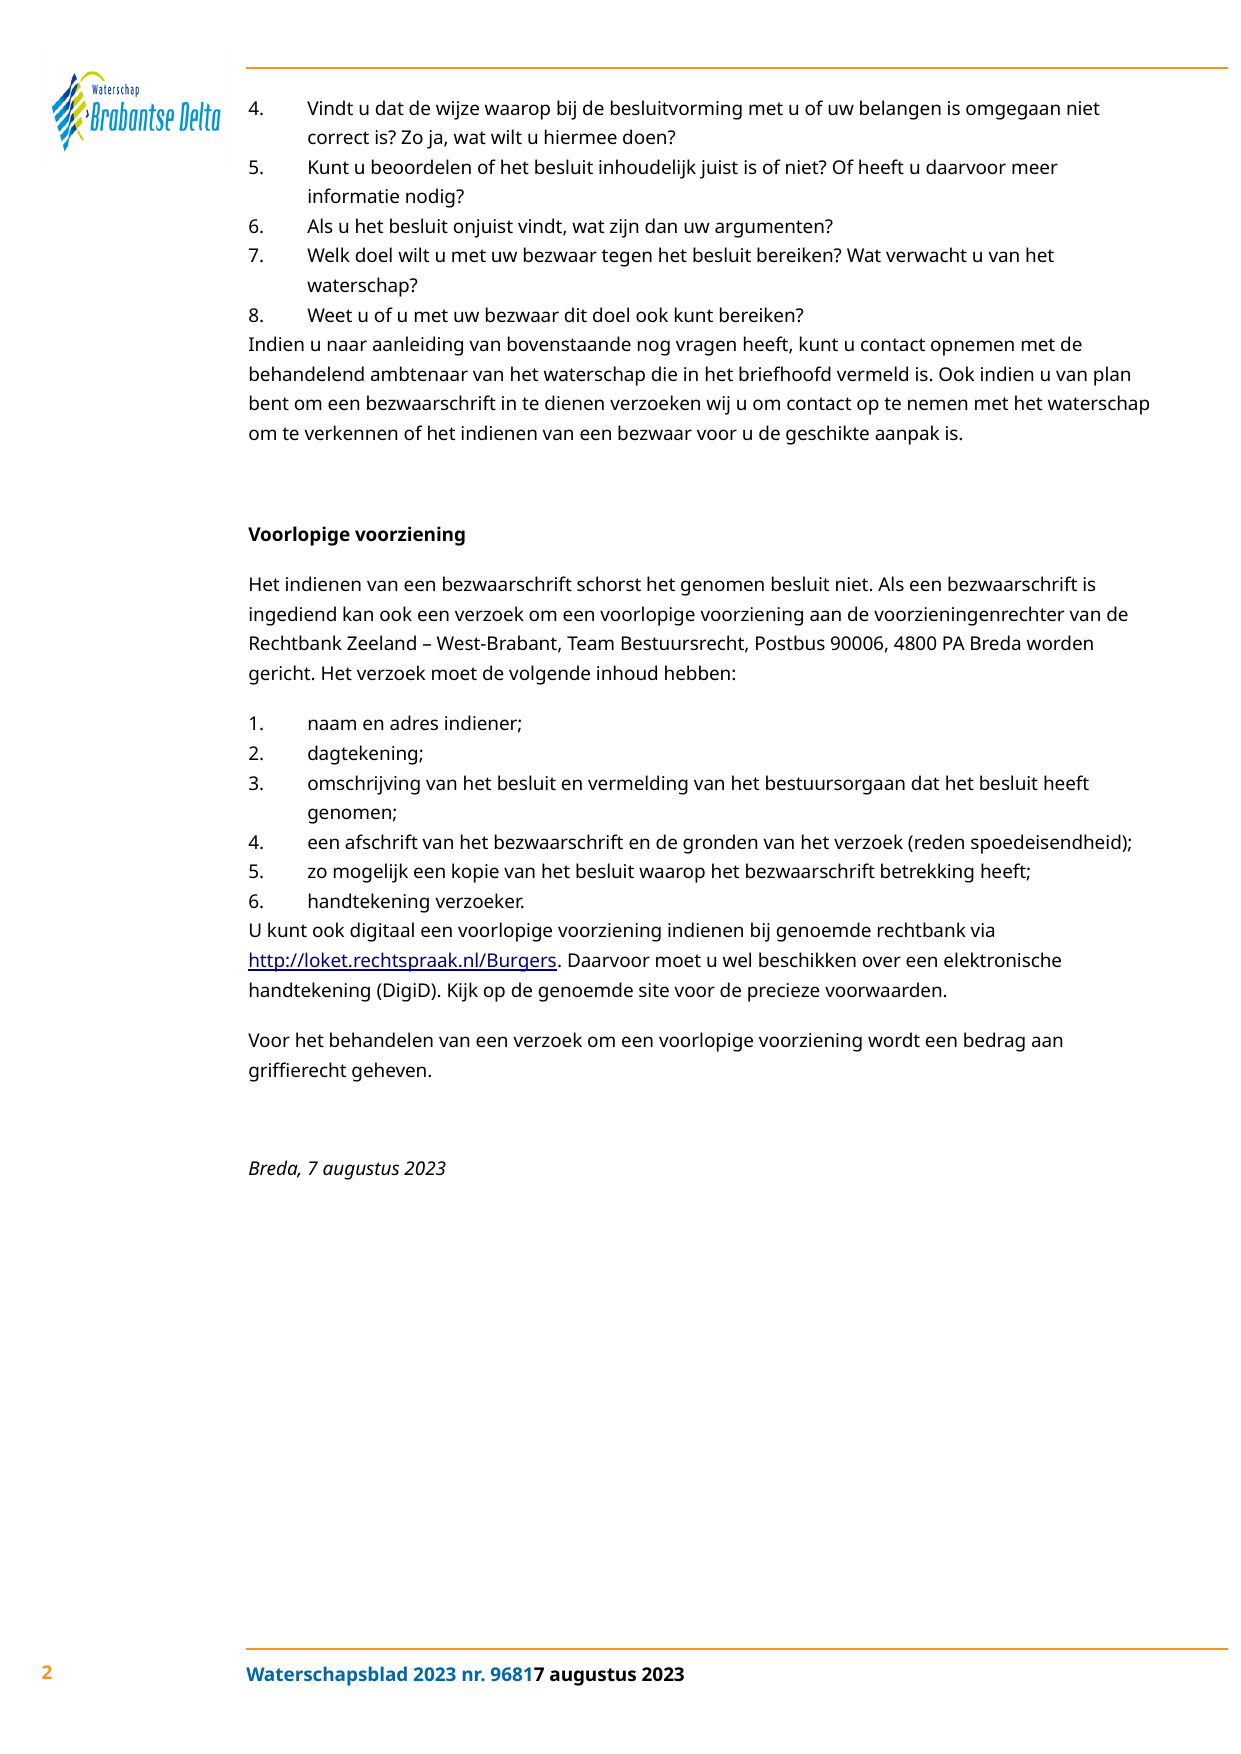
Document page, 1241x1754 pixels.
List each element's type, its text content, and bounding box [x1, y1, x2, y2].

list dagtekening; [248, 740, 1152, 766]
text Het indienen van een bezwaarschrift schorst het genomen besluit niet. Als een bezwaarschrift is ingediend kan ook een verzoek om een voorlopige voorziening aan de voorzieningenrechter van de Rechtbank Zeeland – West-Brabant, Team Bestuursrecht, Postbus 90006, 4800 PA Breda worden gericht. Het verzoek moet de volgende inhoud hebben: [248, 571, 1152, 686]
list Kunt u beoordelen of het besluit inhoudelijk juist is of niet? Of heeft u daarvoor meer informatie nodig? [248, 154, 1152, 209]
list handtekening verzoeker. [248, 888, 1152, 914]
text Voor het behandelen van een verzoek om een voorlopige voorziening wordt een bedrag aan griffierecht geheven. [248, 1027, 1152, 1083]
text U kunt ook digitaal een voorlopige voorziening indienen bij genoemde rechtbank via http://loket.rechtspraak.nl/Burgers. Daarvoor moet u wel beschikken over een elektronische handtekening (DigiD). Kijk op de genoemde site voor de precieze voorwaarden. [248, 918, 1152, 1003]
list Weet u of u met uw bezwaar dit doel ook kunt bereiken? [248, 302, 1152, 328]
text Voorlopige voorziening [248, 521, 1152, 547]
list een afschrift van het bezwaarschrift en de gronden van het verzoek (reden spoedeisendheid); [248, 829, 1152, 855]
text Indien u naar aanleiding van bovenstaande nog vragen heeft, kunt u contact opnemen met de behandelend ambtenaar van het waterschap die in het briefhoofd vermeld is. Ook indien u van plan bent om een bezwaarschrift in te dienen verzoeken wij u om contact op te nemen met het waterschap om te verkennen of het indienen van een bezwaar voor u de geschikte aanpak is. [248, 331, 1152, 446]
list Als u het besluit onjuist vindt, wat zijn dan uw argumenten? [248, 213, 1152, 239]
list Vindt u dat de wijze waarop bij de besluitvorming met u of uw belangen is omgegaan niet correct is? Zo ja, wat wilt u hiermee doen? [248, 95, 1152, 150]
text Breda, 7 augustus 2023 [248, 1155, 1152, 1181]
picture [41, 47, 231, 172]
list Welk doel wilt u met uw bezwaar tegen het besluit bereiken? Wat verwacht u van het waterschap? [248, 243, 1152, 298]
list zo mogelijk een kopie van het besluit waarop het bezwaarschrift betrekking heeft; [248, 858, 1152, 884]
list omschrijving van het besluit en vermelding van het bestuursorgaan dat het besluit heeft genomen; [248, 770, 1152, 825]
list naam en adres indiener; [248, 711, 1152, 736]
